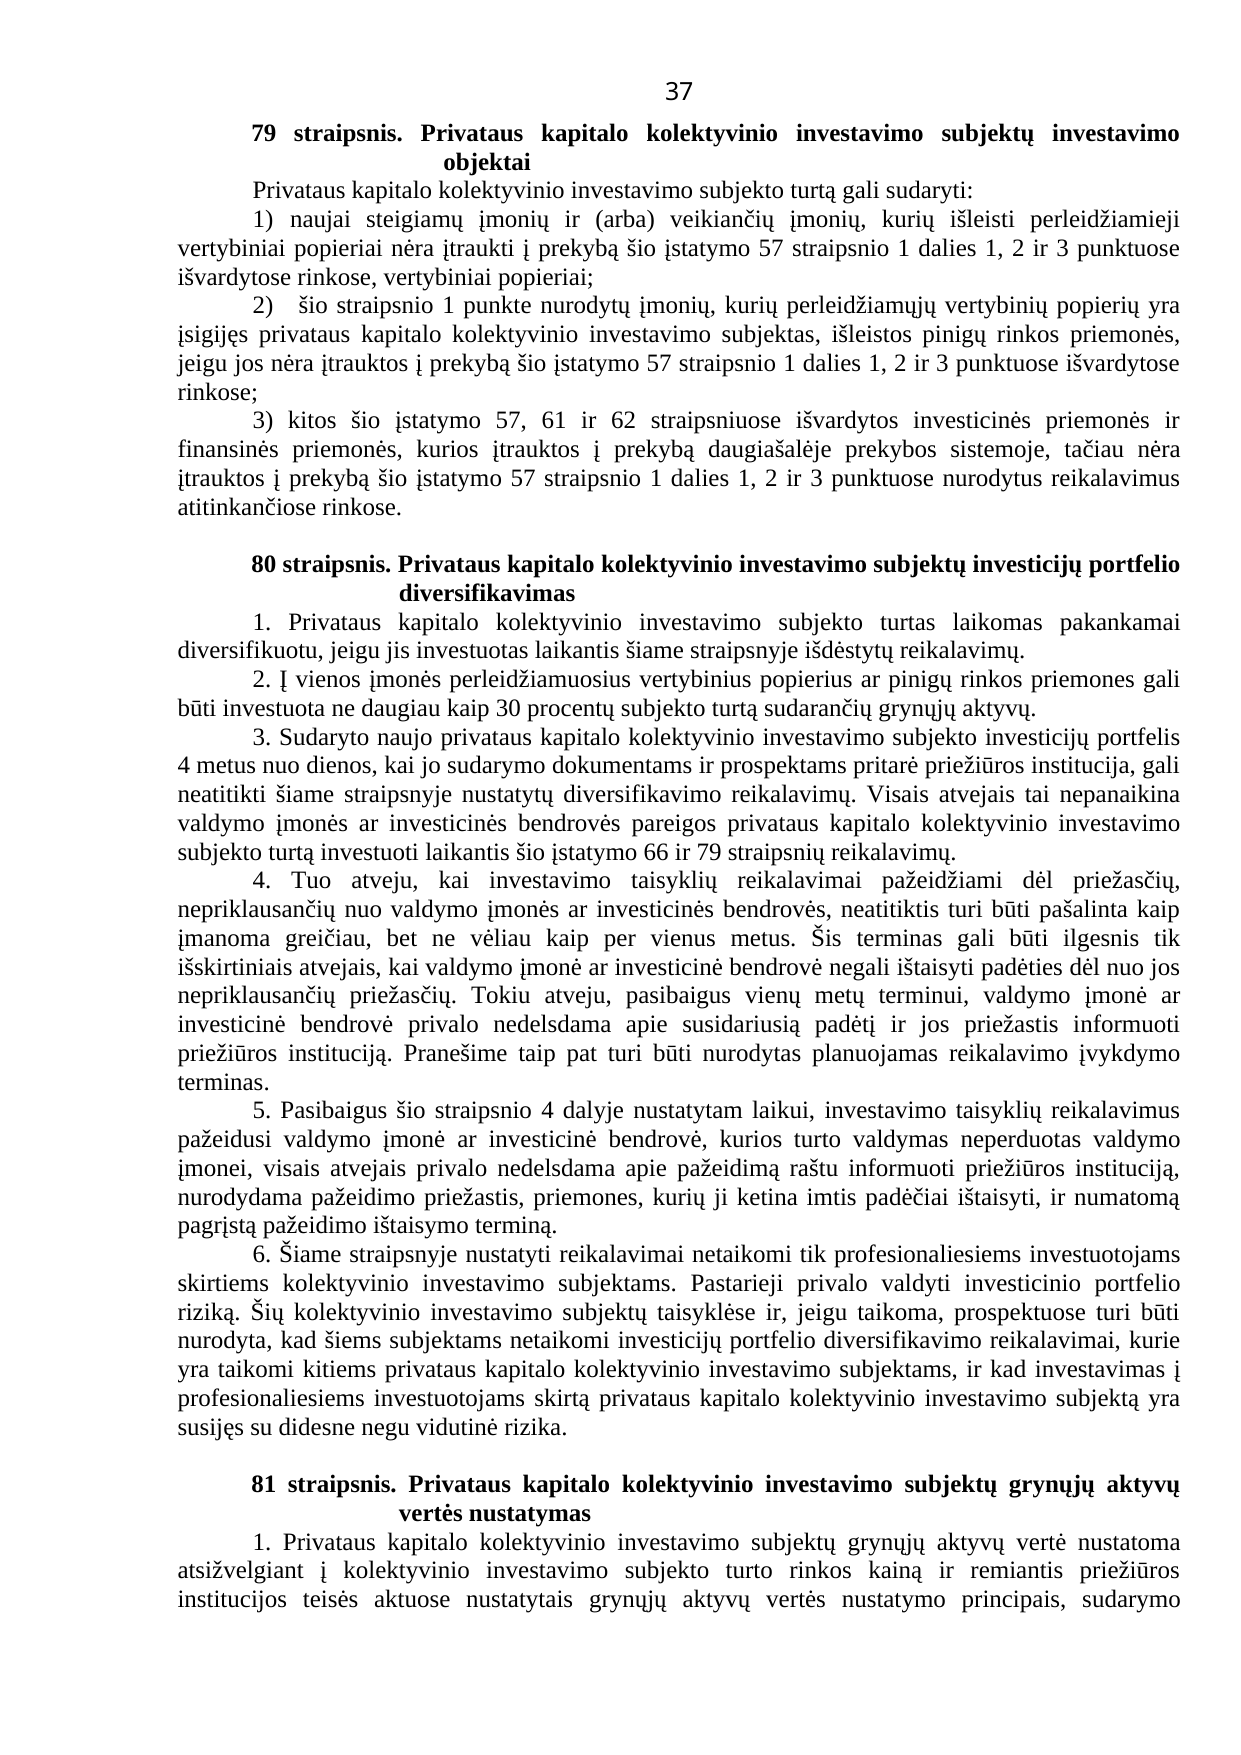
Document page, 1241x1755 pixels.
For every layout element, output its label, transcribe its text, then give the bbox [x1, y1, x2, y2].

text 2) šio straipsnio 1 punkte nurodytų įmonių, kurių perleidžiamųjų vertybinių popierių yra įsigijęs privataus kapitalo kolektyvinio investavimo subjektas, išleistos pinigų rinkos priemonės, jeigu jos nėra įtrauktos į prekybą šio įstatymo 57 straipsnio 1 dalies 1, 2 ir 3 punktuose išvardytose rinkose; [177, 291, 1181, 406]
text 5. Pasibaigus šio straipsnio 4 dalyje nustatytam laikui, investavimo taisyklių reikalavimus pažeidusi valdymo įmonė ar investicinė bendrovė, kurios turto valdymas neperduotas valdymo įmonei, visais atvejais privalo nedelsdama apie pažeidimą raštu informuoti priežiūros instituciją, nurodydama pažeidimo priežastis, priemones, kurių ji ketina imtis padėčiai ištaisyti, ir numatomą pagrįstą pažeidimo ištaisymo terminą. [177, 1096, 1181, 1239]
text 81 straipsnis. Privataus kapitalo kolektyvinio investavimo subjektų grynųjų aktyvų vertės nustatymas [251, 1469, 1181, 1527]
text 1) naujai steigiamų įmonių ir (arba) veikiančių įmonių, kurių išleisti perleidžiamieji vertybiniai popieriai nėra įtraukti į prekybą šio įstatymo 57 straipsnio 1 dalies 1, 2 ir 3 punktuose išvardytose rinkose, vertybiniai popieriai; [177, 204, 1181, 291]
text 2. Į vienos įmonės perleidžiamuosius vertybinius popierius ar pinigų rinkos priemones gali būti investuota ne daugiau kaip 30 procentų subjekto turtą sudarančių grynųjų aktyvų. [177, 664, 1181, 722]
text 6. Šiame straipsnyje nustatyti reikalavimai netaikomi tik profesionaliesiems investuotojams skirtiems kolektyvinio investavimo subjektams. Pastarieji privalo valdyti investicinio portfelio riziką. Šių kolektyvinio investavimo subjektų taisyklėse ir, jeigu taikoma, prospektuose turi būti nurodyta, kad šiems subjektams netaikomi investicijų portfelio diversifikavimo reikalavimai, kurie yra taikomi kitiems privataus kapitalo kolektyvinio investavimo subjektams, ir kad investavimas į profesionaliesiems investuotojams skirtą privataus kapitalo kolektyvinio investavimo subjektą yra susijęs su didesne negu vidutinė rizika. [177, 1239, 1181, 1441]
text 80 straipsnis. Privataus kapitalo kolektyvinio investavimo subjektų investicijų portfelio diversifikavimas [251, 549, 1181, 607]
text 3) kitos šio įstatymo 57, 61 ir 62 straipsniuose išvardytos investicinės priemonės ir finansinės priemonės, kurios įtrauktos į prekybą daugiašalėje prekybos sistemoje, tačiau nėra įtrauktos į prekybą šio įstatymo 57 straipsnio 1 dalies 1, 2 ir 3 punktuose nurodytus reikalavimus atitinkančiose rinkose. [177, 406, 1181, 521]
text 3. Sudaryto naujo privataus kapitalo kolektyvinio investavimo subjekto investicijų portfelis 4 metus nuo dienos, kai jo sudarymo dokumentams ir prospektams pritarė priežiūros institucija, gali neatitikti šiame straipsnyje nustatytų diversifikavimo reikalavimų. Visais atvejais tai nepanaikina valdymo įmonės ar investicinės bendrovės pareigos privataus kapitalo kolektyvinio investavimo subjekto turtą investuoti laikantis šio įstatymo 66 ir 79 straipsnių reikalavimų. [177, 722, 1181, 866]
text 4. Tuo atveju, kai investavimo taisyklių reikalavimai pažeidžiami dėl priežasčių, nepriklausančių nuo valdymo įmonės ar investicinės bendrovės, neatitiktis turi būti pašalinta kaip įmanoma greičiau, bet ne vėliau kaip per vienus metus. Šis terminas gali būti ilgesnis tik išskirtiniais atvejais, kai valdymo įmonė ar investicinė bendrovė negali ištaisyti padėties dėl nuo jos nepriklausančių priežasčių. Tokiu atveju, pasibaigus vienų metų terminui, valdymo įmonė ar investicinė bendrovė privalo nedelsdama apie susidariusią padėtį ir jos priežastis informuoti priežiūros instituciją. Pranešime taip pat turi būti nurodytas planuojamas reikalavimo įvykdymo terminas. [177, 866, 1181, 1096]
text 1. Privataus kapitalo kolektyvinio investavimo subjekto turtas laikomas pakankamai diversifikuotu, jeigu jis investuotas laikantis šiame straipsnyje išdėstytų reikalavimų. [177, 607, 1181, 664]
text Privataus kapitalo kolektyvinio investavimo subjekto turtą gali sudaryti: [177, 176, 1181, 204]
text 1. Privataus kapitalo kolektyvinio investavimo subjektų grynųjų aktyvų vertė nustatoma atsižvelgiant į kolektyvinio investavimo subjekto turto rinkos kainą ir remiantis priežiūros institucijos teisės aktuose nustatytais grynųjų aktyvų vertės nustatymo principais, sudarymo [177, 1527, 1181, 1613]
text 79 straipsnis. Privataus kapitalo kolektyvinio investavimo subjektų investavimo objektai [251, 118, 1181, 176]
